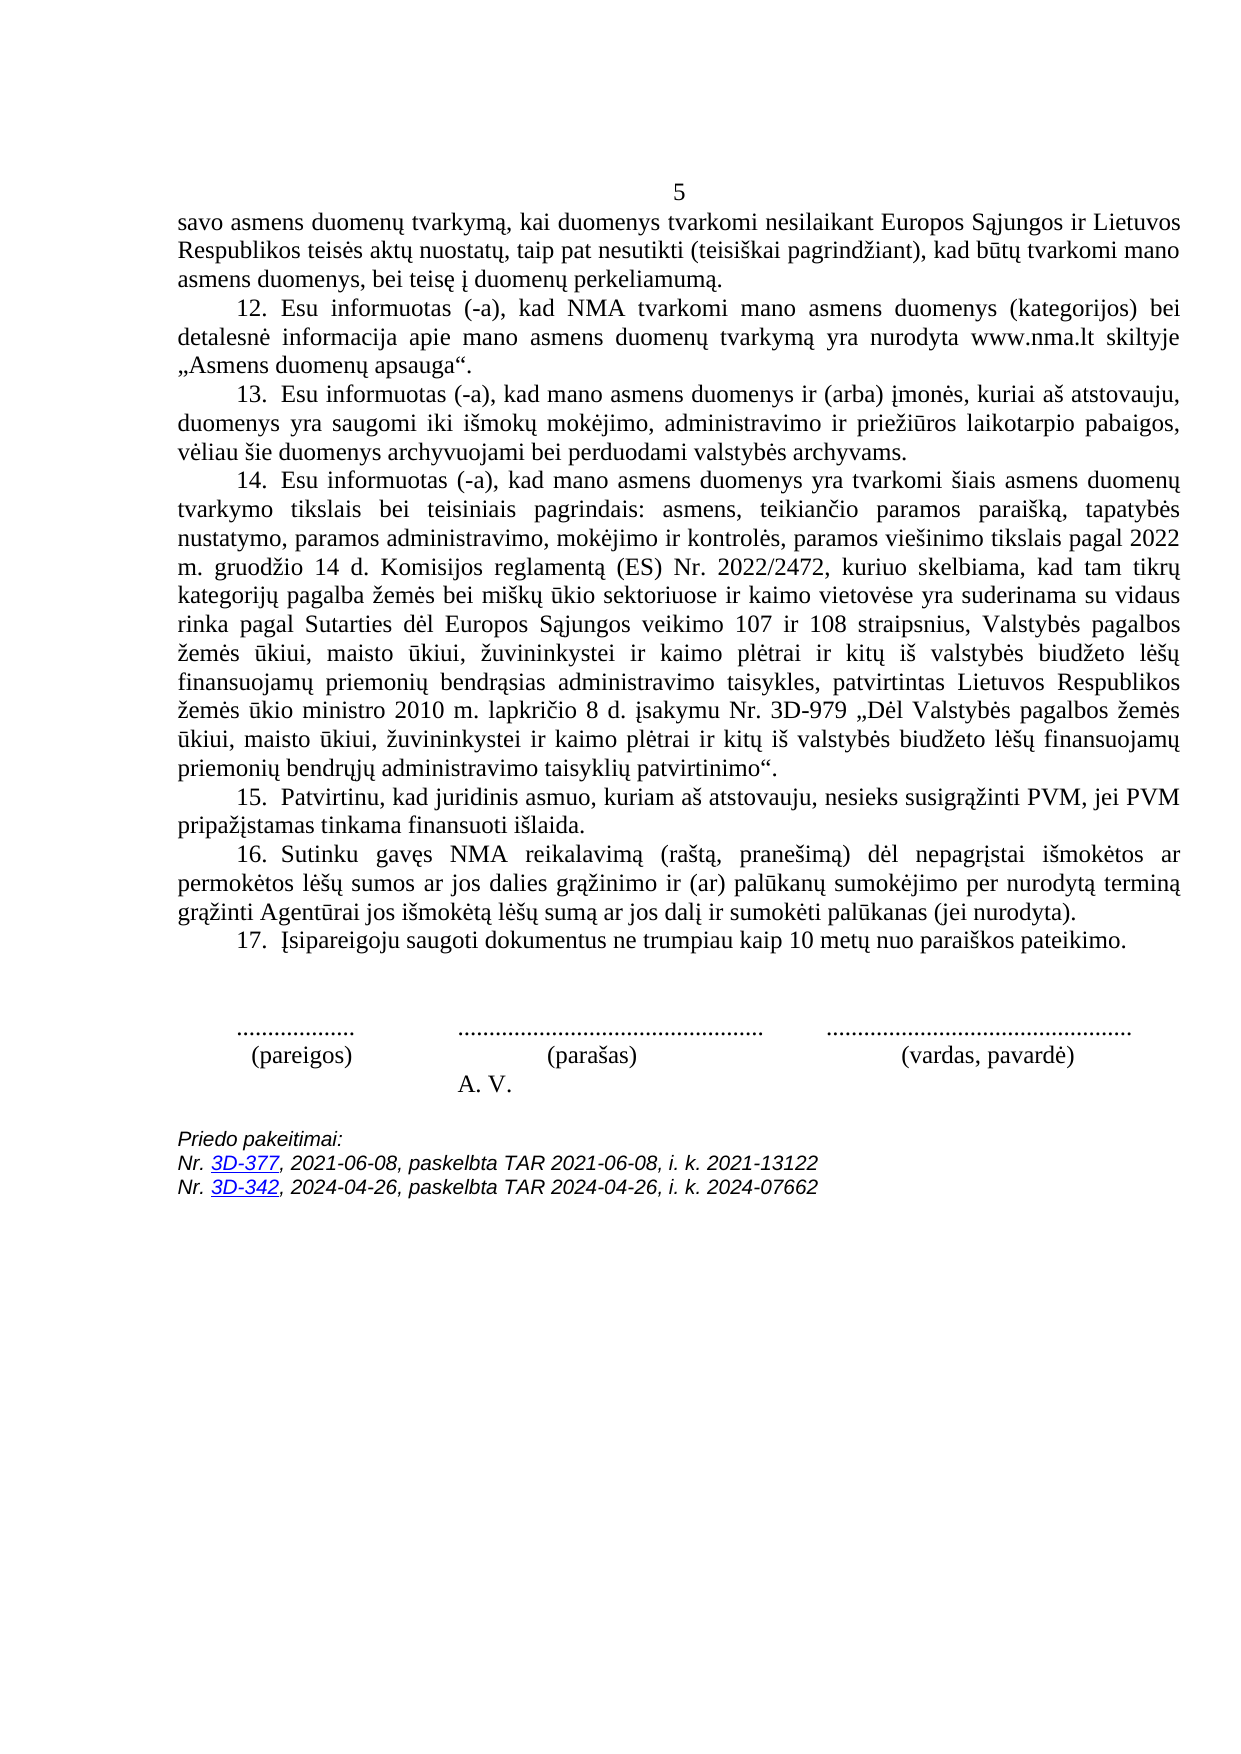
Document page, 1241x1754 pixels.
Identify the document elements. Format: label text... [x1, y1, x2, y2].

text Nr. 3D-377, 2021-06-08, paskelbta TAR 2021-06-08, i. k. 2021-13122 [177, 1151, 1181, 1174]
text 12. Esu informuotas (-a), kad NMA tvarkomi mano asmens duomenys (kategorijos) bei detalesnė informacija apie mano asmens duomenų tvarkymą yra nurodyta www.nma.lt skiltyje „Asmens duomenų apsauga“. [177, 293, 1181, 379]
text Nr. 3D-342, 2024-04-26, paskelbta TAR 2024-04-26, i. k. 2024-07662 [177, 1174, 1181, 1198]
table_header ................... (pareigos) [177, 1012, 457, 1098]
text 15. Patvirtinu, kad juridinis asmuo, kuriam aš atstovauju, nesieks susigrąžinti PVM, jei PVM pripažįstamas tinkama finansuoti išlaida. [177, 782, 1181, 839]
text 16. Sutinku gavęs NMA reikalavimą (raštą, pranešimą) dėl nepagrįstai išmokėtos ar permokėtos lėšų sumos ar jos dalies grąžinimo ir (ar) palūkanų sumokėjimo per nurodytą terminą grąžinti Agentūrai jos išmokėtą lėšų sumą ar jos dalį ir sumokėti palūkanas (jei nurodyta). [177, 839, 1181, 925]
table_header ................................................. (vardas, pavardė) [826, 1012, 1180, 1098]
text 17. Įsipareigoju saugoti dokumentus ne trumpiau kaip 10 metų nuo paraiškos pateikimo. [177, 925, 1181, 954]
table_header ................................................. (parašas) A. V. [457, 1012, 826, 1098]
text 13. Esu informuotas (-a), kad mano asmens duomenys ir (arba) įmonės, kuriai aš atstovauju, duomenys yra saugomi iki išmokų mokėjimo, administravimo ir priežiūros laikotarpio pabaigos, vėliau šie duomenys archyvuojami bei perduodami valstybės archyvams. [177, 379, 1181, 465]
text 14. Esu informuotas (-a), kad mano asmens duomenys yra tvarkomi šiais asmens duomenų tvarkymo tikslais bei teisiniais pagrindais: asmens, teikiančio paramos paraišką, tapatybės nustatymo, paramos administravimo, mokėjimo ir kontrolės, paramos viešinimo tikslais pagal 2022 m. gruodžio 14 d. Komisijos reglamentą (ES) Nr. 2022/2472, kuriuo skelbiama, kad tam tikrų kategorijų pagalba žemės bei miškų ūkio sektoriuose ir kaimo vietovėse yra suderinama su vidaus rinka pagal Sutarties dėl Europos Sąjungos veikimo 107 ir 108 straipsnius, Valstybės pagalbos žemės ūkiui, maisto ūkiui, žuvininkystei ir kaimo plėtrai ir kitų iš valstybės biudžeto lėšų finansuojamų priemonių bendrąsias administravimo taisykles, patvirtintas Lietuvos Respublikos žemės ūkio ministro 2010 m. lapkričio 8 d. įsakymu Nr. 3D-979 „Dėl Valstybės pagalbos žemės ūkiui, maisto ūkiui, žuvininkystei ir kaimo plėtrai ir kitų iš valstybės biudžeto lėšų finansuojamų priemonių bendrųjų administravimo taisyklių patvirtinimo“. [177, 465, 1181, 782]
text savo asmens duomenų tvarkymą, kai duomenys tvarkomi nesilaikant Europos Sąjungos ir Lietuvos Respublikos teisės aktų nuostatų, taip pat nesutikti (teisiškai pagrindžiant), kad būtų tvarkomi mano asmens duomenys, bei teisę į duomenų perkeliamumą. [177, 207, 1181, 293]
text Priedo pakeitimai: [177, 1127, 1181, 1151]
